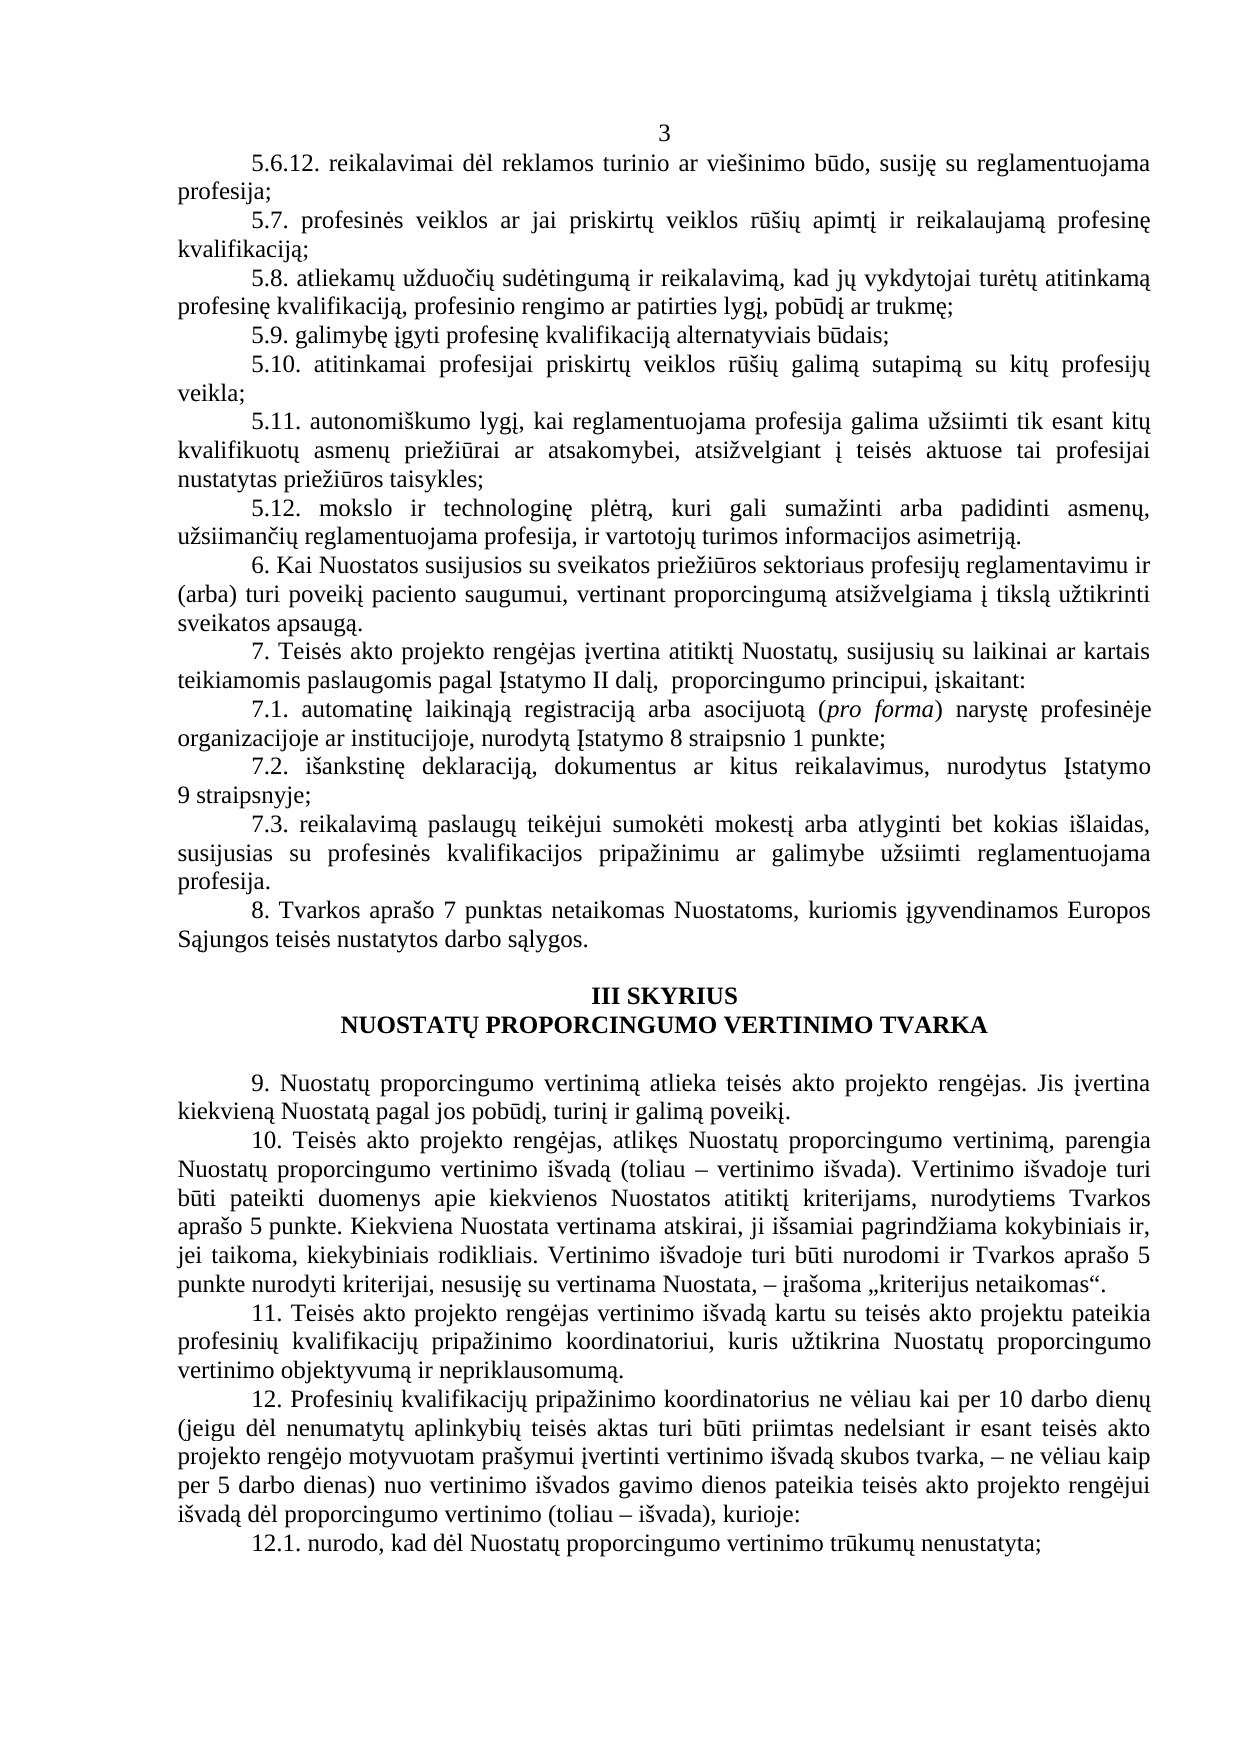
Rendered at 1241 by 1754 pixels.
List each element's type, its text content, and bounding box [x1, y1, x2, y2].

text 5.6.12. reikalavimai dėl reklamos turinio ar viešinimo būdo, susiję su reglamentuojama profesija; [177, 148, 1152, 205]
text III SKYRIUS [177, 981, 1152, 1010]
text 6. Kai Nuostatos susijusios su sveikatos priežiūros sektoriaus profesijų reglamentavimu ir (arba) turi poveikį paciento saugumui, vertinant proporcingumą atsižvelgiama į tikslą užtikrinti sveikatos apsaugą. [177, 550, 1152, 636]
text 5.10. atitinkamai profesijai priskirtų veiklos rūšių galimą sutapimą su kitų profesijų veikla; [177, 349, 1152, 406]
text 5.8. atliekamų užduočių sudėtingumą ir reikalavimą, kad jų vykdytojai turėtų atitinkamą profesinę kvalifikaciją, profesinio rengimo ar patirties lygį, pobūdį ar trukmę; [177, 263, 1152, 320]
text 5.12. mokslo ir technologinę plėtrą, kuri gali sumažinti arba padidinti asmenų, užsiimančių reglamentuojama profesija, ir vartotojų turimos informacijos asimetriją. [177, 493, 1152, 550]
text 9. Nuostatų proporcingumo vertinimą atlieka teisės akto projekto rengėjas. Jis įvertina kiekvieną Nuostatą pagal jos pobūdį, turinį ir galimą poveikį. [177, 1068, 1152, 1125]
text 11. Teisės akto projekto rengėjas vertinimo išvadą kartu su teisės akto projektu pateikia profesinių kvalifikacijų pripažinimo koordinatoriui, kuris užtikrina Nuostatų proporcingumo vertinimo objektyvumą ir nepriklausomumą. [177, 1298, 1152, 1384]
text 7. Teisės akto projekto rengėjas įvertina atitiktį Nuostatų, susijusių su laikinai ar kartais teikiamomis paslaugomis pagal Įstatymo II dalį, proporcingumo principui, įskaitant: [177, 636, 1152, 694]
text 5.7. profesinės veiklos ar jai priskirtų veiklos rūšių apimtį ir reikalaujamą profesinę kvalifikaciją; [177, 205, 1152, 263]
text 5.11. autonomiškumo lygį, kai reglamentuojama profesija galima užsiimti tik esant kitų kvalifikuotų asmenų priežiūrai ar atsakomybei, atsižvelgiant į teisės aktuose tai profesijai nustatytas priežiūros taisykles; [177, 406, 1152, 493]
text 12.1. nurodo, kad dėl Nuostatų proporcingumo vertinimo trūkumų nenustatyta; [177, 1528, 1152, 1556]
text NUOSTATŲ PROPORCINGUMO VERTINIMO TVARKA [177, 1010, 1152, 1039]
text 7.3. reikalavimą paslaugų teikėjui sumokėti mokestį arba atlyginti bet kokias išlaidas, susijusias su profesinės kvalifikacijos pripažinimu ar galimybe užsiimti reglamentuojama profesija. [177, 809, 1152, 895]
text 7.1. automatinę laikinąją registraciją arba asocijuotą (pro forma) narystę profesinėje organizacijoje ar institucijoje, nurodytą Įstatymo 8 straipsnio 1 punkte; [177, 694, 1152, 751]
text 8. Tvarkos aprašo 7 punktas netaikomas Nuostatoms, kuriomis įgyvendinamos Europos Sąjungos teisės nustatytos darbo sąlygos. [177, 895, 1152, 953]
text 7.2. išankstinę deklaraciją, dokumentus ar kitus reikalavimus, nurodytus Įstatymo 9 straipsnyje; [177, 751, 1152, 809]
text 12. Profesinių kvalifikacijų pripažinimo koordinatorius ne vėliau kai per 10 darbo dienų (jeigu dėl nenumatytų aplinkybių teisės aktas turi būti priimtas nedelsiant ir esant teisės akto projekto rengėjo motyvuotam prašymui įvertinti vertinimo išvadą skubos tvarka, – ne vėliau kaip per 5 darbo dienas) nuo vertinimo išvados gavimo dienos pateikia teisės akto projekto rengėjui išvadą dėl proporcingumo vertinimo (toliau – išvada), kurioje: [177, 1384, 1152, 1528]
text 10. Teisės akto projekto rengėjas, atlikęs Nuostatų proporcingumo vertinimą, parengia Nuostatų proporcingumo vertinimo išvadą (toliau – vertinimo išvada). Vertinimo išvadoje turi būti pateikti duomenys apie kiekvienos Nuostatos atitiktį kriterijams, nurodytiems Tvarkos aprašo 5 punkte. Kiekviena Nuostata vertinama atskirai, ji išsamiai pagrindžiama kokybiniais ir, jei taikoma, kiekybiniais rodikliais. Vertinimo išvadoje turi būti nurodomi ir Tvarkos aprašo 5 punkte nurodyti kriterijai, nesusiję su vertinama Nuostata, – įrašoma „kriterijus netaikomas“. [177, 1125, 1152, 1298]
text 5.9. galimybę įgyti profesinę kvalifikaciją alternatyviais būdais; [177, 320, 1152, 349]
